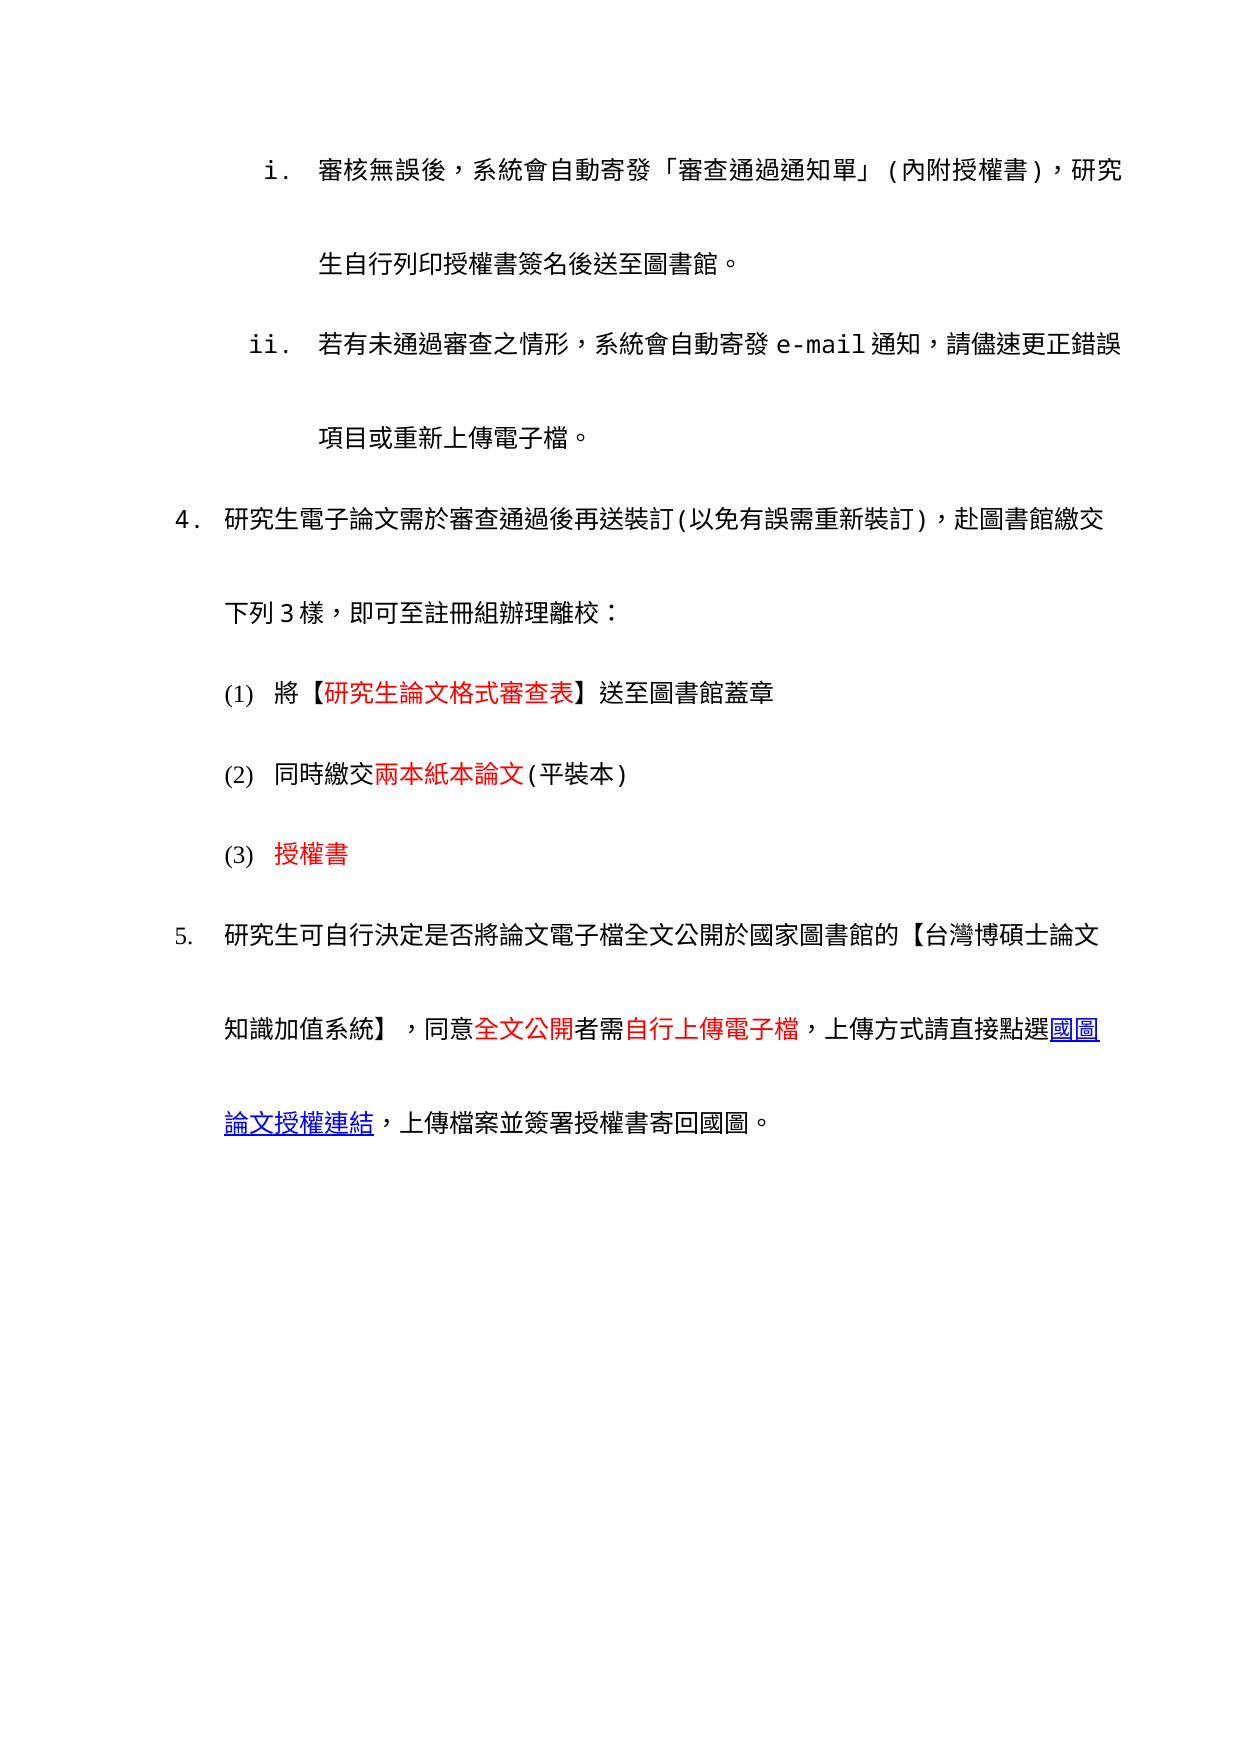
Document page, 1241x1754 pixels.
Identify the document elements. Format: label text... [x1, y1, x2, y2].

list 若有未通過審查之情形，系統會自動寄發e-mail通知，請儘速更正錯誤項目或重新上傳電子檔。 [293, 301, 1122, 458]
list 研究生可自行決定是否將論文電子檔全文公開於國家圖書館的【台灣博碩士論文知識加值系統】，同意全文公開者需自行上傳電子檔，上傳方式請直接點選國圖論文授權連結，上傳檔案並簽署授權書寄回國圖。 [174, 892, 1122, 1142]
list 將【研究生論文格式審查表】送至圖書館蓋章 [224, 650, 1122, 713]
list 授權書 [224, 811, 1122, 874]
list 審核無誤後，系統會自動寄發「審查通過通知單」(內附授權書)，研究生自行列印授權書簽名後送至圖書館。 [293, 127, 1122, 283]
list 研究生電子論文需於審查通過後再送裝訂(以免有誤需重新裝訂)，赴圖書館繳交下列3樣，即可至註冊組辦理離校： [174, 476, 1122, 632]
list 同時繳交兩本紙本論文(平裝本) [224, 731, 1122, 793]
